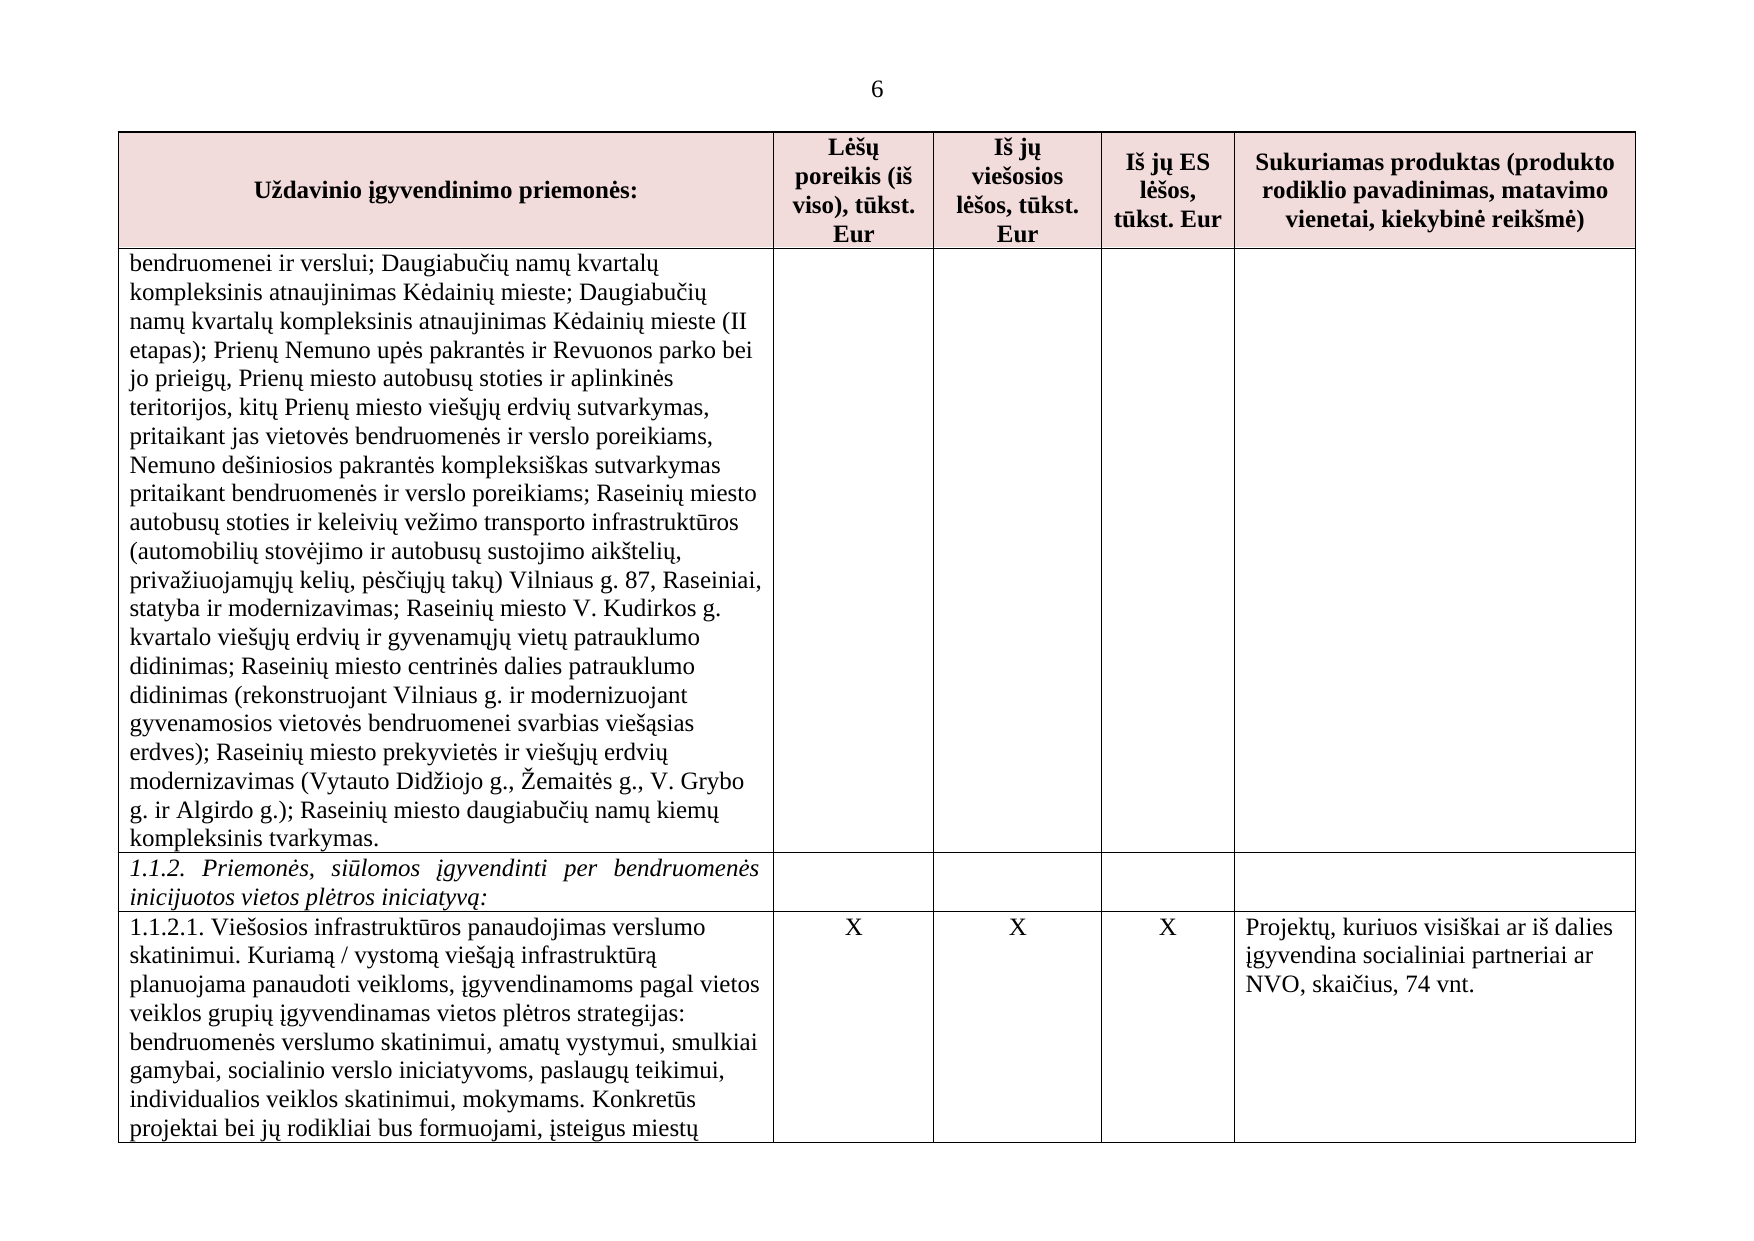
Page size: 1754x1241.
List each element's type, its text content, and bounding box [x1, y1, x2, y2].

table_cell [774, 249, 933, 852]
table_header Uždavinio įgyvendinimo priemonės: [119, 133, 773, 247]
table_cell bendruomenei ir verslui; Daugiabučių namų kvartalų kompleksinis atnaujinimas Kėdainių mieste; Daugiabučių namų kvartalų kompleksinis atnaujinimas Kėdainių mieste (II etapas); Prienų Nemuno upės pakrantės ir Revuonos parko bei jo prieigų, Prienų miesto autobusų stoties ir aplinkinės teritorijos, kitų Prienų miesto viešųjų erdvių sutvarkymas, pritaikant jas vietovės bendruomenės ir verslo poreikiams, Nemuno dešiniosios pakrantės kompleksiškas sutvarkymas pritaikant bendruomenės ir verslo poreikiams; Raseinių miesto autobusų stoties ir keleivių vežimo transporto infrastruktūros (automobilių stovėjimo ir autobusų sustojimo aikštelių, privažiuojamųjų kelių, pėsčiųjų takų) Vilniaus g. 87, Raseiniai, statyba ir modernizavimas; Raseinių miesto V. Kudirkos g. kvartalo viešųjų erdvių ir gyvenamųjų vietų patrauklumo didinimas; Raseinių miesto centrinės dalies patrauklumo didinimas (rekonstruojant Vilniaus g. ir modernizuojant gyvenamosios vietovės bendruomenei svarbias viešąsias erdves); Raseinių miesto prekyvietės ir viešųjų erdvių modernizavimas (Vytauto Didžiojo g., Žemaitės g., V. Grybo g. ir Algirdo g.); Raseinių miesto daugiabučių namų kiemų kompleksinis tvarkymas. [119, 249, 773, 852]
table_cell [1235, 853, 1635, 911]
table_cell [934, 853, 1101, 911]
table_header Lėšų poreikis (iš viso), tūkst. Eur [774, 133, 933, 247]
table_header Iš jų viešosios lėšos, tūkst. Eur [934, 133, 1101, 247]
table_cell [1102, 853, 1234, 911]
table_cell Projektų, kuriuos visiškai ar iš dalies įgyvendina socialiniai partneriai ar NVO, skaičius, 74 vnt. [1235, 912, 1635, 1142]
table_cell X [1102, 912, 1234, 1142]
table_cell 1.1.2.1. Viešosios infrastruktūros panaudojimas verslumo skatinimui. Kuriamą / vystomą viešąją infrastruktūrą planuojama panaudoti veikloms, įgyvendinamoms pagal vietos veiklos grupių įgyvendinamas vietos plėtros strategijas: bendruomenės verslumo skatinimui, amatų vystymui, smulkiai gamybai, socialinio verslo iniciatyvoms, paslaugų teikimui, individualios veiklos skatinimui, mokymams. Konkretūs projektai bei jų rodikliai bus formuojami, įsteigus miestų [119, 912, 773, 1142]
table_cell X [774, 912, 933, 1142]
table_cell [934, 249, 1101, 852]
table_cell X [934, 912, 1101, 1142]
table_header Iš jų ES lėšos, tūkst. Eur [1102, 133, 1234, 247]
table_header Sukuriamas produktas (produkto rodiklio pavadinimas, matavimo vienetai, kiekybinė reikšmė) [1235, 133, 1635, 247]
table_cell [774, 853, 933, 911]
table_cell [1102, 249, 1234, 852]
table_cell [1235, 249, 1635, 852]
table_cell 1.1.2. Priemonės, siūlomos įgyvendinti per bendruomenės inicijuotos vietos plėtros iniciatyvą: [119, 853, 773, 911]
